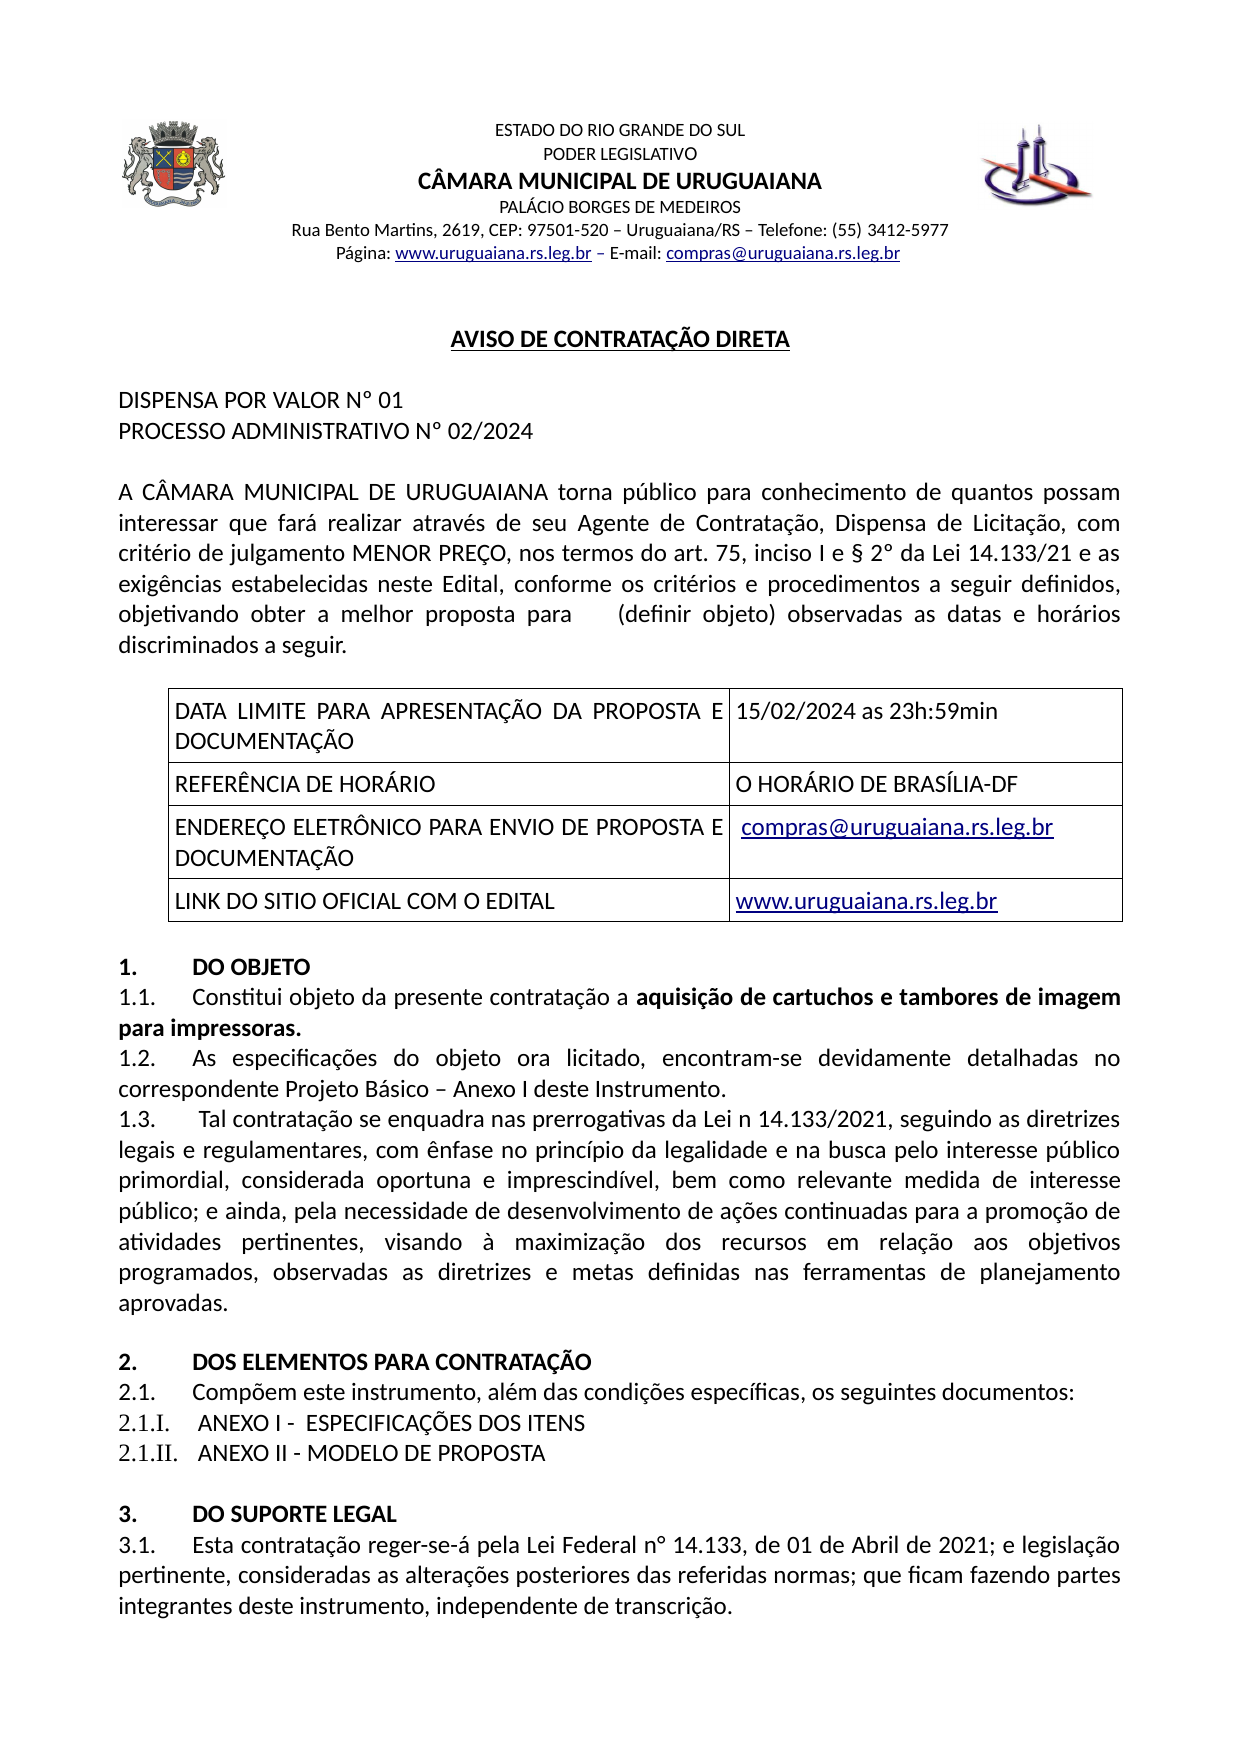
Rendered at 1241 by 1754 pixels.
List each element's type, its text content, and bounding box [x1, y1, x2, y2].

text AVISO DE CONTRATAÇÃO DIRETA [118, 323, 1122, 354]
table_cell LINK DO SITIO OFICIAL COM O EDITAL [169, 879, 729, 921]
list Compõem este instrumento, além das condições específicas, os seguintes documentos: [118, 1376, 1122, 1407]
list ANEXO II - MODELO DE PROPOSTA [118, 1437, 1122, 1468]
text DISPENSA POR VALOR Nº 01 [118, 384, 1122, 415]
table_cell REFERÊNCIA DE HORÁRIO [169, 763, 729, 804]
list DOS ELEMENTOS PARA CONTRATAÇÃO [118, 1346, 1122, 1376]
table_cell compras@uruguaiana.rs.leg.br [730, 806, 1122, 878]
list DO SUPORTE LEGAL [118, 1498, 1122, 1529]
list Esta contratação reger-se-á pela Lei Federal n° 14.133, de 01 de Abril de 2021; e legislação pertinente, consideradas as alterações posteriores das referidas normas; que ficam fazendo partes integrantes deste instrumento, independente de transcrição. [118, 1529, 1122, 1621]
list As especificações do objeto ora licitado, encontram-se devidamente detalhadas no correspondente Projeto Básico – Anexo I deste Instrumento. [118, 1042, 1122, 1103]
list DO OBJETO [118, 951, 1122, 981]
table_cell ENDEREÇO ELETRÔNICO PARA ENVIO DE PROPOSTA E DOCUMENTAÇÃO [169, 806, 729, 878]
table_header DATA LIMITE PARA APRESENTAÇÃO DA PROPOSTA E DOCUMENTAÇÃO [169, 689, 729, 762]
list Constitui objeto da presente contratação a aquisição de cartuchos e tambores de imagem para impressoras. [118, 981, 1122, 1042]
list ANEXO I - ESPECIFICAÇÕES DOS ITENS [118, 1407, 1122, 1437]
table_cell O HORÁRIO DE BRASÍLIA-DF [730, 763, 1122, 804]
list Tal contratação se enquadra nas prerrogativas da Lei n 14.133/2021, seguindo as diretrizes legais e regulamentares, com ênfase no princípio da legalidade e na busca pelo interesse público primordial, considerada oportuna e imprescindível, bem como relevante medida de interesse público; e ainda, pela necessidade de desenvolvimento de ações continuadas para a promoção de atividades pertinentes, visando à maximização dos recursos em relação aos objetivos programados, observadas as diretrizes e metas definidas nas ferramentas de planejamento aprovadas. [118, 1103, 1122, 1317]
list A CÂMARA MUNICIPAL DE URUGUAIANA torna público para conhecimento de quantos possam interessar que fará realizar através de seu Agente de Contratação, Dispensa de Licitação, com critério de julgamento MENOR PREÇO, nos termos do art. 75, inciso I e § 2º da Lei 14.133/21 e as exigências estabelecidas neste Edital, conforme os critérios e procedimentos a seguir definidos, objetivando obter a melhor proposta para (definir objeto) observadas as datas e horários discriminados a seguir. [118, 476, 1122, 659]
table_cell www.uruguaiana.rs.leg.br [730, 879, 1122, 921]
picture [121, 119, 227, 208]
picture [977, 121, 1094, 210]
table_header 15/02/2024 as 23h:59min [730, 689, 1122, 762]
text PROCESSO ADMINISTRATIVO Nº 02/2024 [118, 415, 1122, 446]
